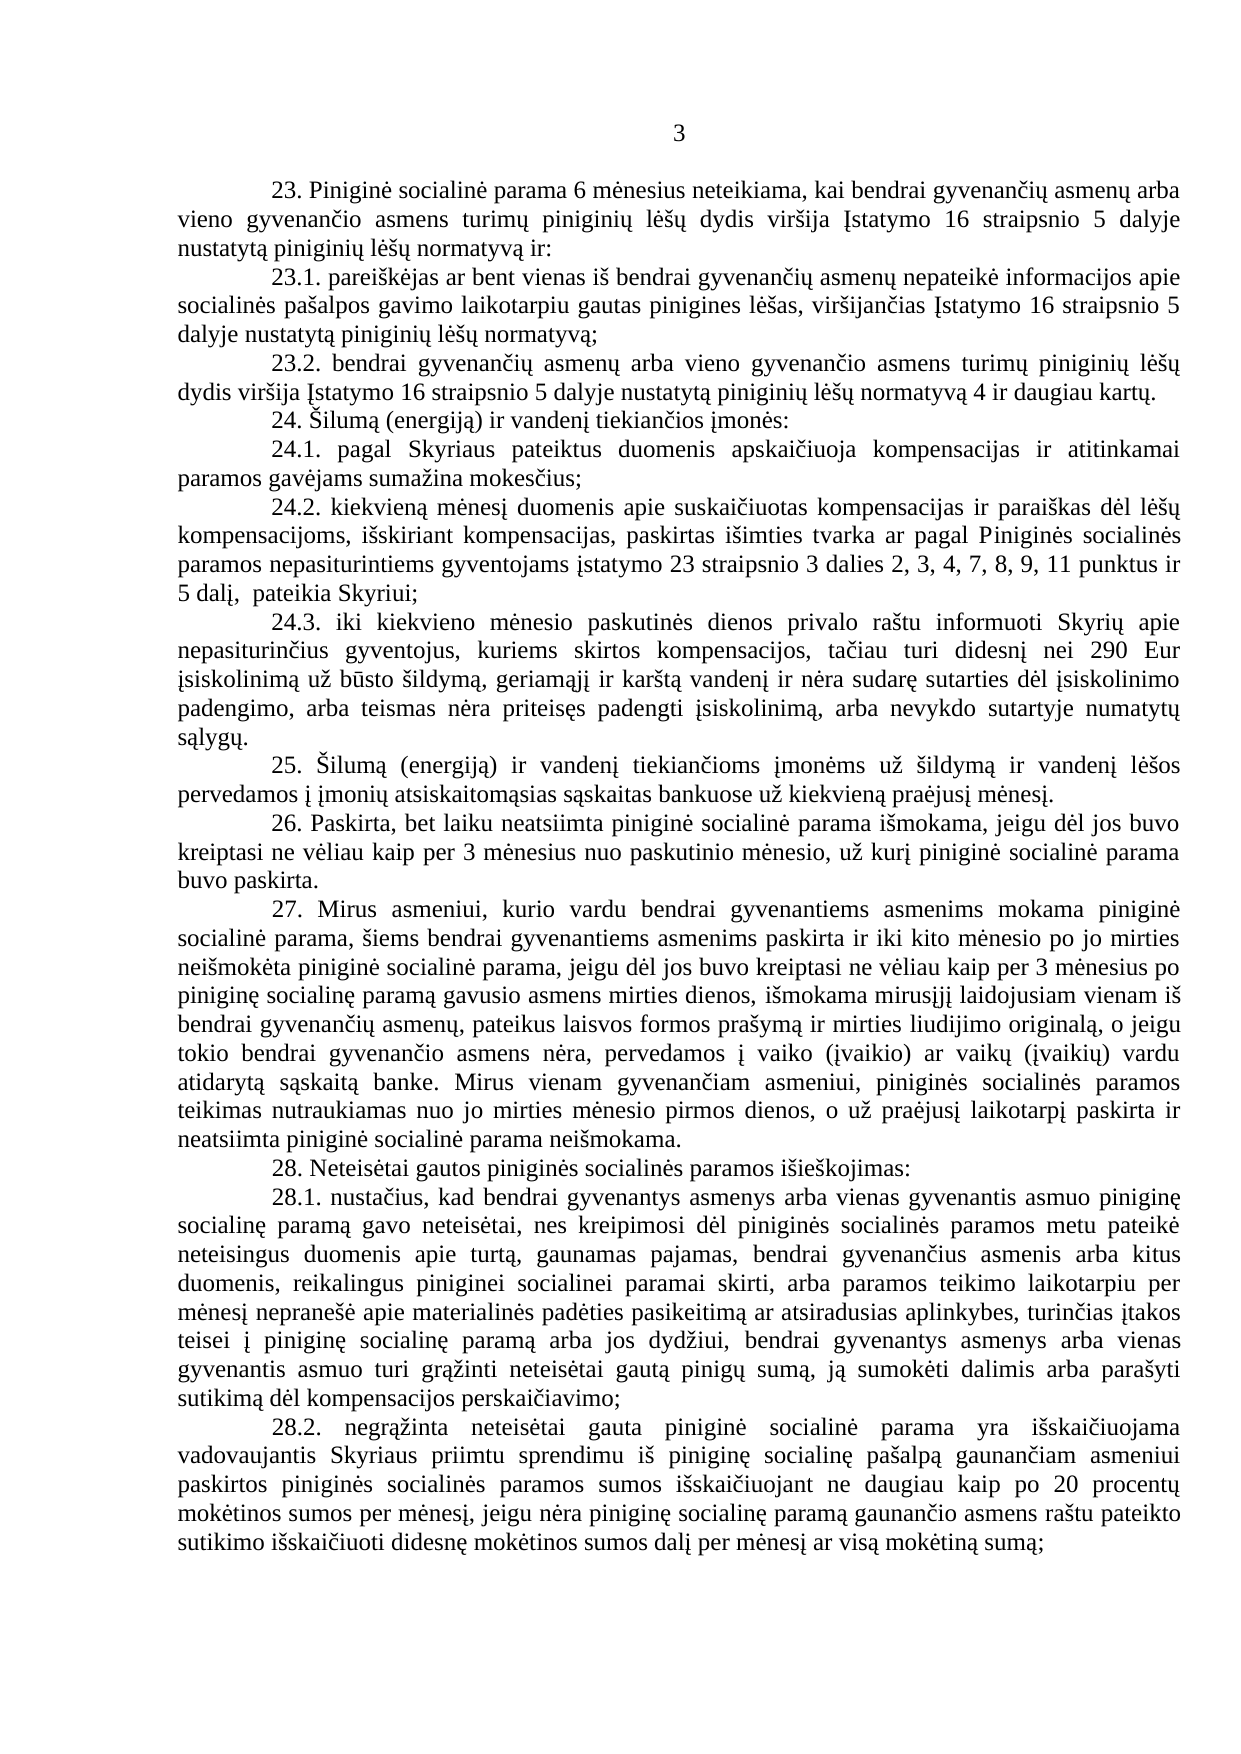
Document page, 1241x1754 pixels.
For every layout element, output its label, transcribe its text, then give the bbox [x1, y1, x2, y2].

text 24. Šilumą (energiją) ir vandenį tiekiančios įmonės: [177, 406, 1181, 434]
text 24.3. iki kiekvieno mėnesio paskutinės dienos privalo raštu informuoti Skyrių apie nepasiturinčius gyventojus, kuriems skirtos kompensacijos, tačiau turi didesnį nei 290 Eur įsiskolinimą už būsto šildymą, geriamąjį ir karštą vandenį ir nėra sudarę sutarties dėl įsiskolinimo padengimo, arba teismas nėra priteisęs padengti įsiskolinimą, arba nevykdo sutartyje numatytų sąlygų. [177, 607, 1181, 751]
text 28.1. nustačius, kad bendrai gyvenantys asmenys arba vienas gyvenantis asmuo piniginę socialinę paramą gavo neteisėtai, nes kreipimosi dėl piniginės socialinės paramos metu pateikė neteisingus duomenis apie turtą, gaunamas pajamas, bendrai gyvenančius asmenis arba kitus duomenis, reikalingus piniginei socialinei paramai skirti, arba paramos teikimo laikotarpiu per mėnesį nepranešė apie materialinės padėties pasikeitimą ar atsiradusias aplinkybes, turinčias įtakos teisei į piniginę socialinę paramą arba jos dydžiui, bendrai gyvenantys asmenys arba vienas gyvenantis asmuo turi grąžinti neteisėtai gautą pinigų sumą, ją sumokėti dalimis arba parašyti sutikimą dėl kompensacijos perskaičiavimo; [177, 1182, 1181, 1412]
text 23. Piniginė socialinė parama 6 mėnesius neteikiama, kai bendrai gyvenančių asmenų arba vieno gyvenančio asmens turimų piniginių lėšų dydis viršija Įstatymo 16 straipsnio 5 dalyje nustatytą piniginių lėšų normatyvą ir: [177, 176, 1181, 262]
text 24.2. kiekvieną mėnesį duomenis apie suskaičiuotas kompensacijas ir paraiškas dėl lėšų kompensacijoms, išskiriant kompensacijas, paskirtas išimties tvarka ar pagal Piniginės socialinės paramos nepasiturintiems gyventojams įstatymo 23 straipsnio 3 dalies 2, 3, 4, 7, 8, 9, 11 punktus ir 5 dalį, pateikia Skyriui; [177, 492, 1181, 607]
text 23.2. bendrai gyvenančių asmenų arba vieno gyvenančio asmens turimų piniginių lėšų dydis viršija Įstatymo 16 straipsnio 5 dalyje nustatytą piniginių lėšų normatyvą 4 ir daugiau kartų. [177, 348, 1181, 406]
text 27. Mirus asmeniui, kurio vardu bendrai gyvenantiems asmenims mokama piniginė socialinė parama, šiems bendrai gyvenantiems asmenims paskirta ir iki kito mėnesio po jo mirties neišmokėta piniginė socialinė parama, jeigu dėl jos buvo kreiptasi ne vėliau kaip per 3 mėnesius po piniginę socialinę paramą gavusio asmens mirties dienos, išmokama mirusįjį laidojusiam vienam iš bendrai gyvenančių asmenų, pateikus laisvos formos prašymą ir mirties liudijimo originalą, o jeigu tokio bendrai gyvenančio asmens nėra, pervedamos į vaiko (įvaikio) ar vaikų (įvaikių) vardu atidarytą sąskaitą banke. Mirus vienam gyvenančiam asmeniui, piniginės socialinės paramos teikimas nutraukiamas nuo jo mirties mėnesio pirmos dienos, o už praėjusį laikotarpį paskirta ir neatsiimta piniginė socialinė parama neišmokama. [177, 894, 1181, 1153]
text 28.2. negrąžinta neteisėtai gauta piniginė socialinė parama yra išskaičiuojama vadovaujantis Skyriaus priimtu sprendimu iš piniginę socialinę pašalpą gaunančiam asmeniui paskirtos piniginės socialinės paramos sumos išskaičiuojant ne daugiau kaip po 20 procentų mokėtinos sumos per mėnesį, jeigu nėra piniginę socialinę paramą gaunančio asmens raštu pateikto sutikimo išskaičiuoti didesnę mokėtinos sumos dalį per mėnesį ar visą mokėtiną sumą; [177, 1412, 1181, 1556]
text 24.1. pagal Skyriaus pateiktus duomenis apskaičiuoja kompensacijas ir atitinkamai paramos gavėjams sumažina mokesčius; [177, 434, 1181, 492]
text 26. Paskirta, bet laiku neatsiimta piniginė socialinė parama išmokama, jeigu dėl jos buvo kreiptasi ne vėliau kaip per 3 mėnesius nuo paskutinio mėnesio, už kurį piniginė socialinė parama buvo paskirta. [177, 808, 1181, 894]
text 25. Šilumą (energiją) ir vandenį tiekiančioms įmonėms už šildymą ir vandenį lėšos pervedamos į įmonių atsiskaitomąsias sąskaitas bankuose už kiekvieną praėjusį mėnesį. [177, 751, 1181, 808]
text 23.1. pareiškėjas ar bent vienas iš bendrai gyvenančių asmenų nepateikė informacijos apie socialinės pašalpos gavimo laikotarpiu gautas pinigines lėšas, viršijančias Įstatymo 16 straipsnio 5 dalyje nustatytą piniginių lėšų normatyvą; [177, 262, 1181, 348]
text 28. Neteisėtai gautos piniginės socialinės paramos išieškojimas: [177, 1153, 1181, 1182]
